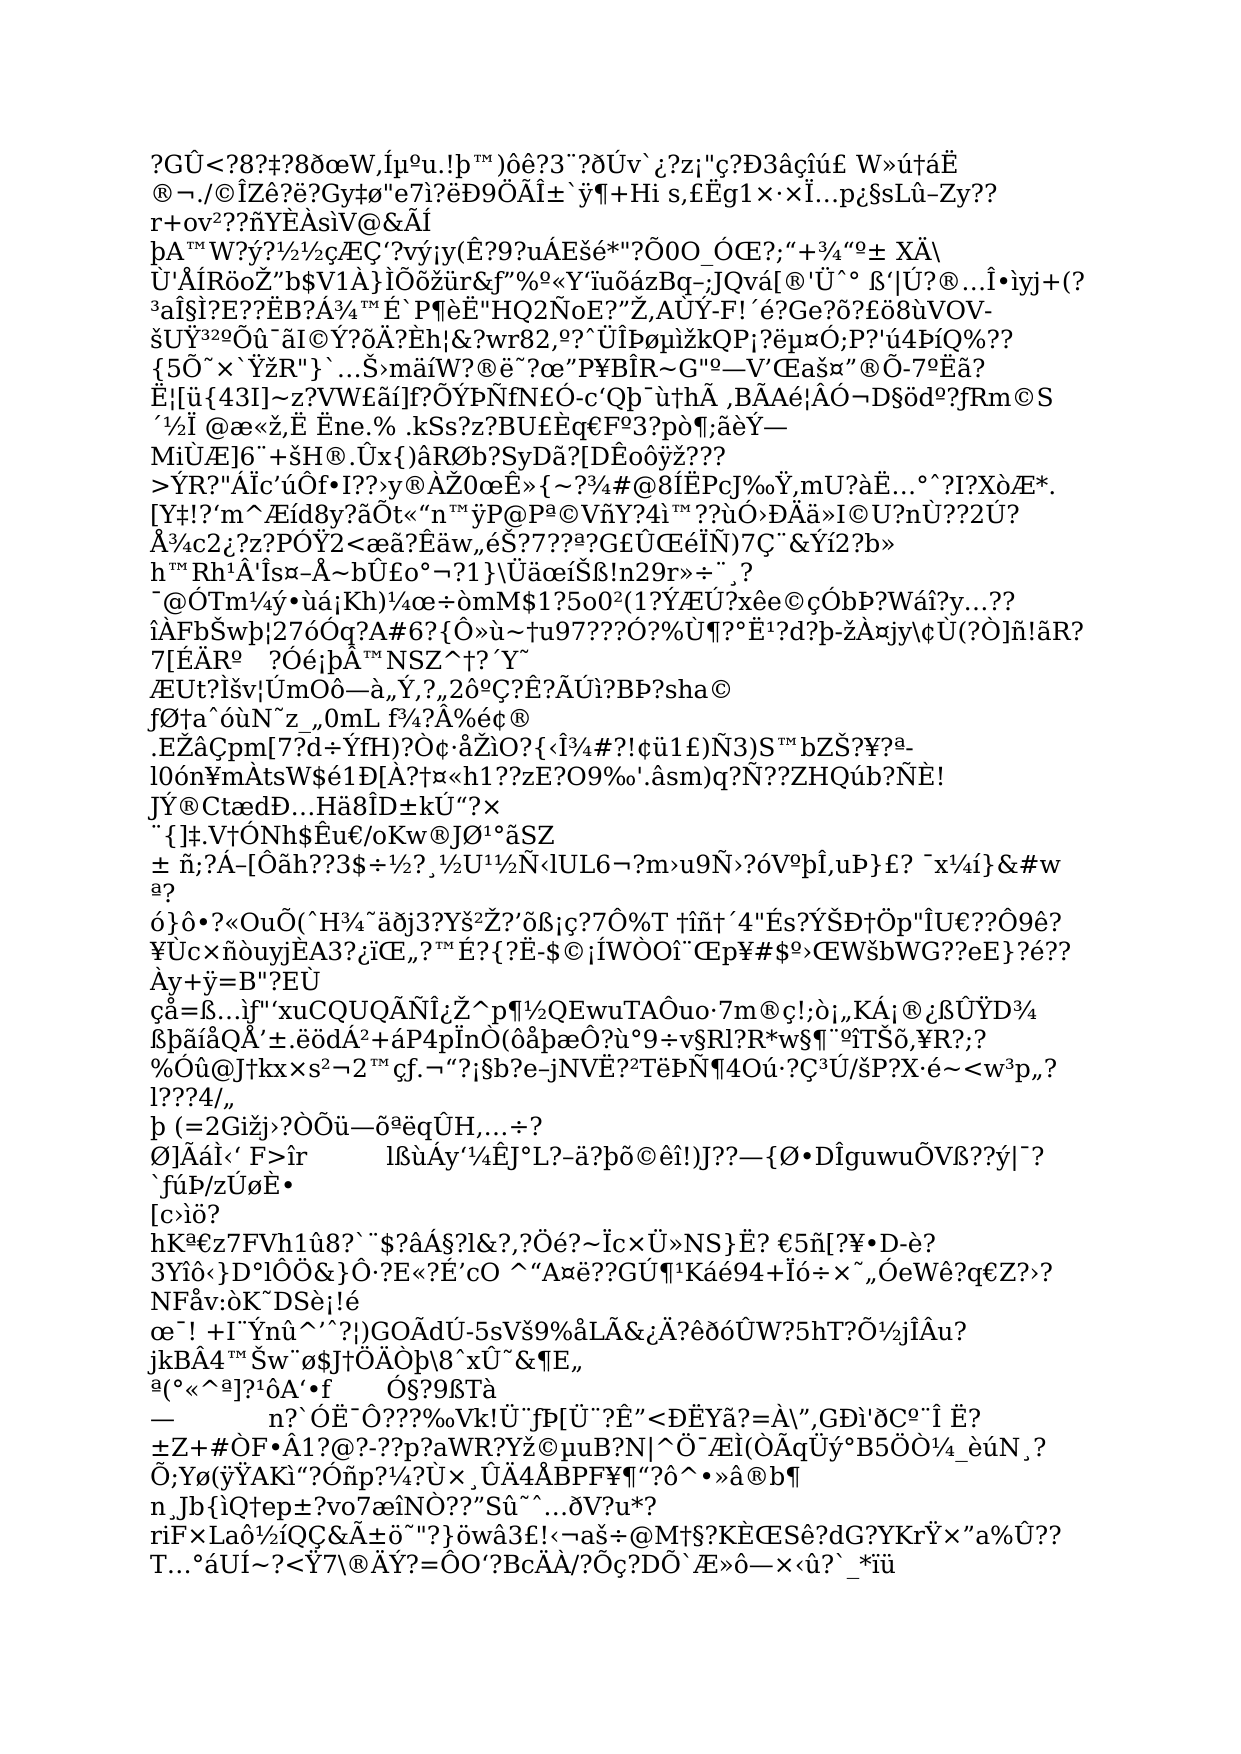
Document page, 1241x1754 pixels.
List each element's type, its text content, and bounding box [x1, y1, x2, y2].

text çå=ß…ìƒ"‘xuCQUQÃÑÎ¿Ž^p¶½QEwuTAÔuo·7m®ç!;ò¡„KÁ¡®¿ßÛŸD­¾ ßþãíåQÅ’±.ëödÁ²+áP4pÏnÒ(ôåþæÔ?ù°9­÷v§Rl?R*w§¶¨ºîTŠõ‚¥R?;?%Óû@J†kx×s²¬2™çƒ.¬“?¡§b?e–jNVË?²TëÞÑ¶4Oú·?Ç³Ú/šP?X·é~<w³p„?l???4/„ [150, 996, 1090, 1112]
text ª(°«^ª]?¹ôA‘•f Ó§?9ßTà [150, 1375, 1090, 1404]
text ®¬./©ÎZê?ë?Gy‡ø"e7ì?ëÐ9ÖÃÎ±`ÿ¶+Hi s,£Ëg1×·×Ï…p¿§sLû–Zy??r+ov²??ñYÈÀsìV@&ÃÍ [150, 179, 1090, 237]
text þA™W?ý?½½çÆÇ‘?vý¡y(Ê?9?uÁEšé*"?Õ0O_ÓŒ?;“+¾“º± XÄ\Ù'ÅÍRöoŽ”b$V1À}ÌÕõžür&ƒ”%º«Y‘ïuõázBq–;JQvá[®'Üˆ° ß‘|Ú?®…Î•ìyj+(?³aÎ§Ì?E??ËB?Á¾™É`P¶èË"HQ2ÑoE?”Ž,­AÙÝ-F!´é?Ge?õ?£ö8ùVOV-šUŸ³²ºÕû¯ãI©Ý?õÄ?Èh¦&?wr82,º?ˆÜÎÞøµìžkQP¡?ëµ¤Ó;P?'ú4ÞíQ%??{5Õ˜×`ŸžR"}`…Š›mäíW?®ë˜?œ”P¥BÎR~G"º—V’Œaš¤”®Õ-7ºËã?Ë¦[ü{43I]~z?VW£ãí]f?ÕÝÞÑfN£Ó-c‘Qþ¯ù†hÃ ,BÃAé¦ÂÓ¬D§ödº?ƒRm©S´½Ï @æ«ž,Ë Ëne.% .kSs?z?BU£Èq€Fº3?pò¶;ãèÝ—MiÙÆ]6¨+šH®.Ûx{)âRØb?SyDã?[DÊoôÿž???>ÝR?"ÁÏc’úÔf•I??›y®ÀŽ0œÊ»{~?¾#@8ÍËPcJ‰Ÿ,mU?àË…°ˆ?I?XòÆ*.[Y‡!?‘m^Æíd8y?ãÕt«“n™ÿP@Pª©VñY?4ì™??ùÓ›ÐÄä»I©U?nÙ??2Ú?Å¾c2¿?z?PÓŸ2<æã?Êäw„éŠ?7??ª?G£ÛŒéÏÑ)7Ç¨­&Ýí2?b» [150, 237, 1090, 558]
text [c›ìö? [150, 1200, 1090, 1229]
text ª? [150, 879, 1090, 908]
text n¸Jb{ìQ†ep±?vo7æîNÒ??”Sû˜ˆ…ðV?u*?riF×Laô½íQÇ&Ã±ö˜"?}öwâ3£!‹¬aš÷@M†§?KÈŒSê?dG?YKrŸ×”a%Û??T…°áUÍ~?<Ÿ7\®ÄÝ?=ÔO‘?BcÄÀ/?Õç?DÕ`Æ»ô—×‹û?`_*ïü [150, 1492, 1090, 1579]
text þ (=2Gižj›?ÒÕü—õªëqÛH‚…÷? [150, 1112, 1090, 1142]
text ÆUt?Ìšv¦ÚmOô—à„Ý,?„2ôºÇ?Ê?ÃÚì?BÞ?sha© [150, 675, 1090, 704]
text ± ñ;?Á–[Ôãh??3$÷½?¸½U¹½Ñ‹lUL6¬?m›u9Ñ›?óVºþÎ,uÞ}£? ¯x¼í}&#w [150, 850, 1090, 879]
text .EŽâÇpm[7?d÷ÝfH)?Ò¢·åŽìO?{‹Î¾#?!¢ü1­£)Ñ3)S™bZŠ?¥?ª-l0ón¥mÀtsW$é1Ð[À?†¤«h1??zE?O9‰'.âsm)q?Ñ??ZHQúb?ÑÈ!JÝ®CtædÐ…Hä8ÎD±kÚ“?× [150, 733, 1090, 821]
text ?GÛ<?8?‡?8ðœW‚Íµºu.!þ™)ôê?3¨?ðÚv`¿?z¡"ç?Ð3âçîú£ W»ú†áË [150, 150, 1090, 179]
text ó}ô•?«OuÕ(ˆH¾˜äðj3?Yš²Ž?’õß¡ç?7Ô%T †îñ†´4"És?ÝŠÐ†Öp"ÎU€??Ô9ê?¥Ùc×ñòuyjÈA3?¿ïŒ„?™É?{?Ë-$©¡ÍWÒOî¨Œp¥#$º›ŒWšbWG??eE}?é??Ày+ÿ=B"?EÙ [150, 908, 1090, 996]
text hKª€z7FVh1û8?`¨$?âÁ§?l&?,?Öé?~Ïc×Ü»NS}Ë? €5ñ[?¥•D-è?3Yîô‹}D°lÔÖ&}Ô·?E«?É’cO ^“A¤ë??GÚ¶¹Káé94+Ïó÷×˜„ÓeWê?q€Z?›?NFåv:òK˜DSè¡!é [150, 1229, 1090, 1317]
text — n?`ÓË¯Ô???‰Vk!Ü¨ƒÞ[Ü¨?Ê”<ÐËYã?=À\”,GÐì'ðCº¨Î Ë?±Z+#ÒF•Â1?@?-??p?aWR?Yž©µuB?N|^Ö¯ÆÌ(ÒÃqÜý°B5ÖÒ¼_èúN¸?Õ;Yø(ÿŸAKì“?Óñp?¼?Ù×¸ÛÄ4ÅBPF¥¶“?ô^•»â®b¶ [150, 1404, 1090, 1492]
text ¨{]‡.V†ÓNh$Êu€/oKw®JØ¹°ãSZ [150, 821, 1090, 850]
text Ø]ÃáÌ‹‘ F>îr lßùÁy‘¼ÊJ°L?–ä?þõ©êî!)J??—{Ø•DÎguwuÕVß??ý|¯?`ƒúÞ/zÚøÈ• [150, 1142, 1090, 1200]
text œ¯! +I¨Ýnû^’ˆ?¦)GOÃdÚ-5sVš9%åLÃ&¿Ä?êðóÛW?5hT?Õ½jÎÂu?jkBÂ4™Šw¨ø$J†ÖÄÒþ\8ˆxÛ˜&¶E„ [150, 1317, 1090, 1375]
text h™Rh¹Â'Îs¤–Å~bÛ£o°¬?1}\ÜäœíŠß!n29r»÷¨¸?¯@ÓTm¼ý•ùá¡Kh)¼œ÷òmM$1?5o0²(1?ÝÆÚ?xêe©çÓbÞ?Wáî?y…??îÀFbŠwþ¦27óÓq?A#6?{Ô»ù~†u97???Ó?%Ù¶?°­Ë¹?d?þ-žÀ¤jy\¢Ù(?Ò]ñ!ãR?7[ÉÄRº ?Óé¡þÂ™NSZ^†?´Y˜ [150, 558, 1090, 675]
text ƒØ†aˆóùN˜z_„0mL f¾?Â%é¢® [150, 704, 1090, 733]
